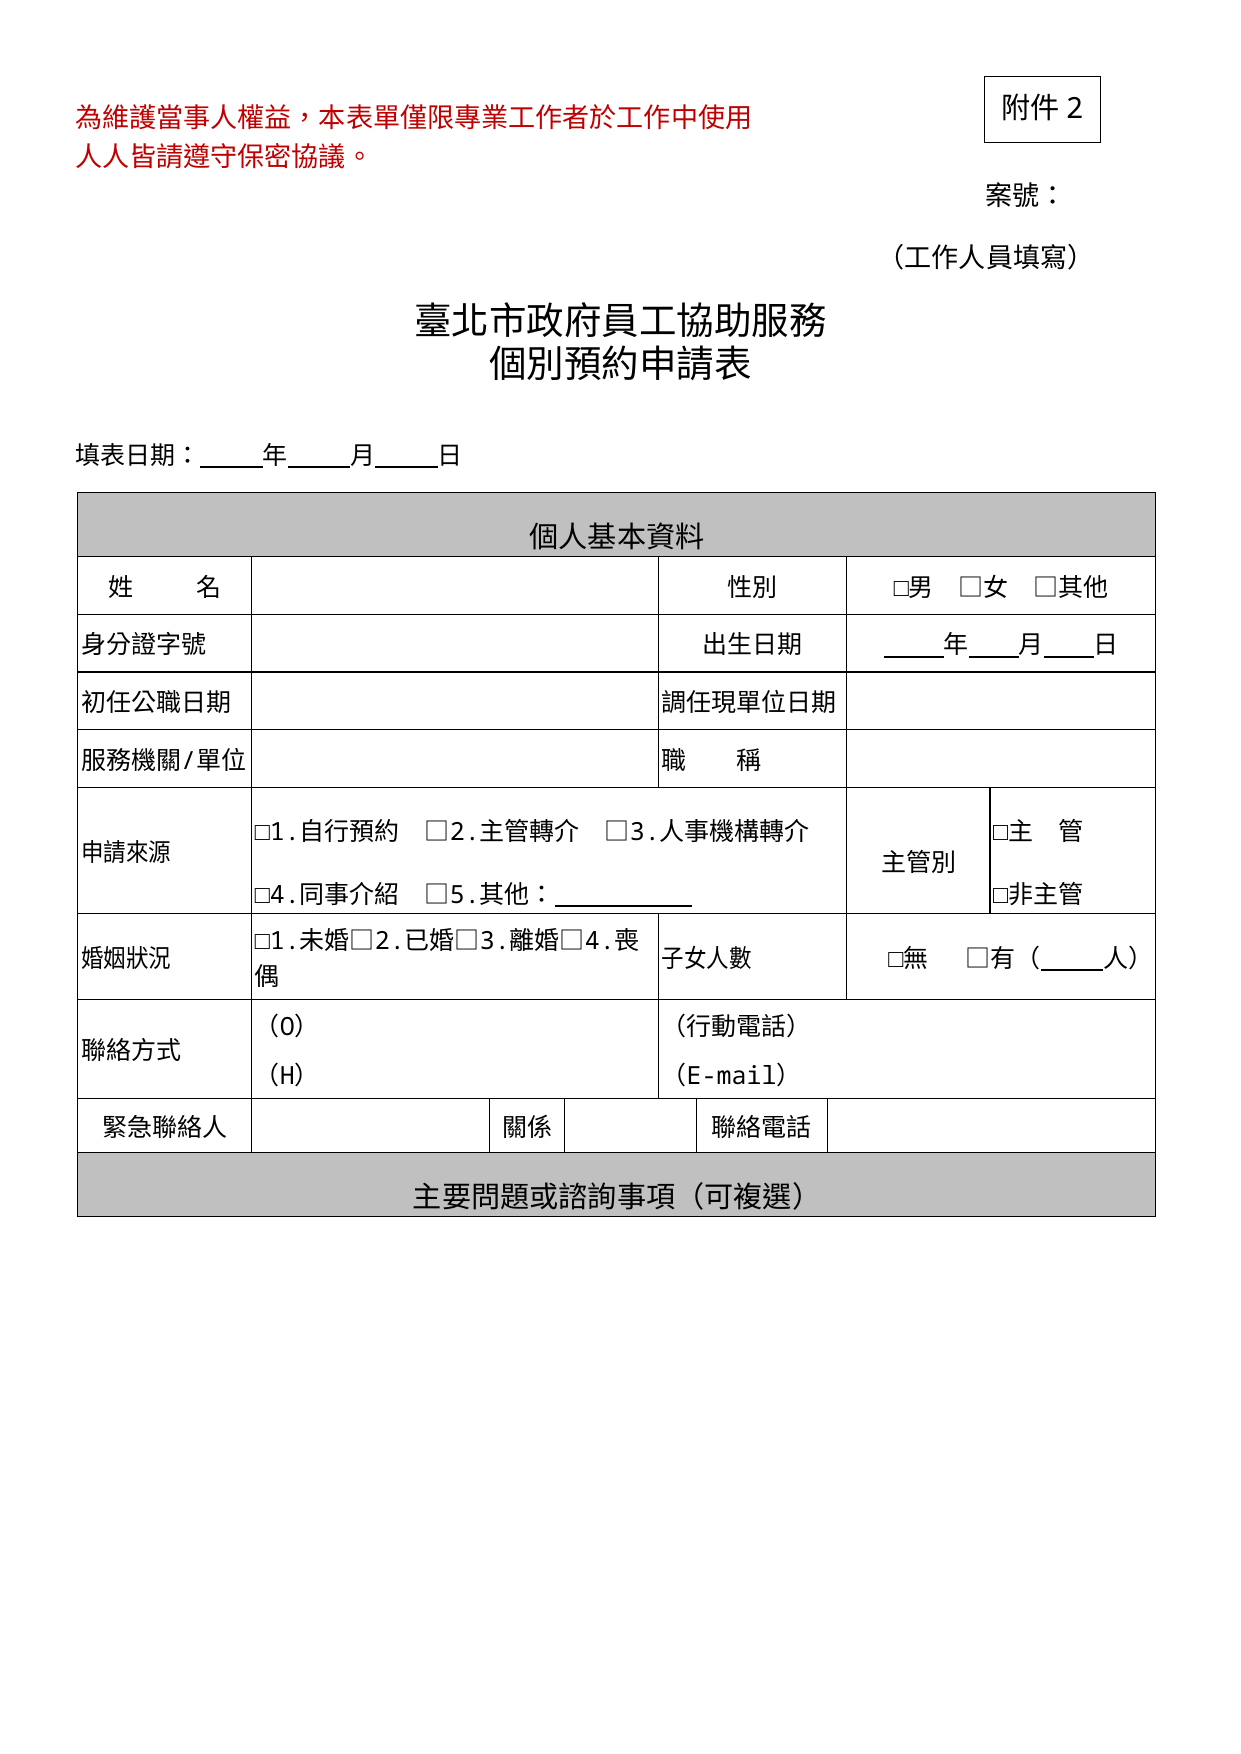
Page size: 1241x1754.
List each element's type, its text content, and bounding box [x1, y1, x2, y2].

table_cell □主 管 □非主管 [991, 788, 1155, 913]
table_cell 申請來源 [78, 788, 251, 913]
text [1101, 96, 1156, 135]
table_cell [565, 1099, 696, 1152]
text 為維護當事人權益，本表單僅限專業工作者於工作中使用 [75, 77, 984, 143]
table_cell 性別 [659, 557, 846, 613]
table_cell 關係 [490, 1099, 564, 1152]
text 附件2 [999, 84, 1085, 127]
table_cell （行動電話） （E-mail） [659, 1000, 1155, 1098]
table_cell [252, 615, 658, 671]
table_cell 姓 名 [78, 557, 251, 613]
table_cell 身分證字號 [78, 615, 251, 671]
table_cell □無 □有（ 人） [847, 914, 1155, 999]
table_cell [847, 730, 1155, 787]
text 臺北市政府員工協助服務 [75, 276, 1165, 339]
table_cell 年 月 日 [847, 615, 1155, 671]
text （工作人員填寫） [75, 214, 1094, 276]
table_cell 聯絡電話 [697, 1099, 827, 1152]
text 個別預約申請表 [75, 339, 1165, 387]
table_cell 職 稱 [659, 730, 846, 787]
table_cell [847, 673, 1155, 729]
text 填表日期： 年 月 日 [75, 412, 1165, 474]
table_cell 緊急聯絡人 [78, 1099, 251, 1152]
table_cell [252, 673, 658, 729]
table_cell 出生日期 [659, 615, 846, 671]
table_cell 子女人數 [659, 914, 846, 999]
table_cell 主管別 [847, 788, 989, 913]
text 案號： [75, 174, 1156, 214]
table_cell □1.自行預約 □2.主管轉介 □3.人事機構轉介 □4.同事介紹 □5.其他： [252, 788, 846, 913]
table_header 個人基本資料 [78, 493, 1155, 556]
table_cell □男 □女 □其他 [847, 557, 1155, 613]
table_cell 調任現單位日期 [659, 673, 846, 729]
table_cell 婚姻狀況 [78, 914, 251, 999]
table_cell 初任公職日期 [78, 673, 251, 729]
text 人人皆請遵守保密協議。 [75, 135, 1156, 174]
table_cell [252, 730, 658, 787]
table_cell [828, 1099, 1155, 1152]
table_cell 主要問題或諮詢事項（可複選） [78, 1153, 1155, 1216]
text [985, 77, 1100, 142]
table_cell （O） （H） [252, 1000, 658, 1098]
table_cell 聯絡方式 [78, 1000, 251, 1098]
table_cell [252, 1099, 489, 1152]
table_cell 服務機關/單位 [78, 730, 251, 787]
table_cell □1.未婚□2.已婚□3.離婚□4.喪偶 [252, 914, 658, 999]
table_cell [252, 557, 658, 613]
